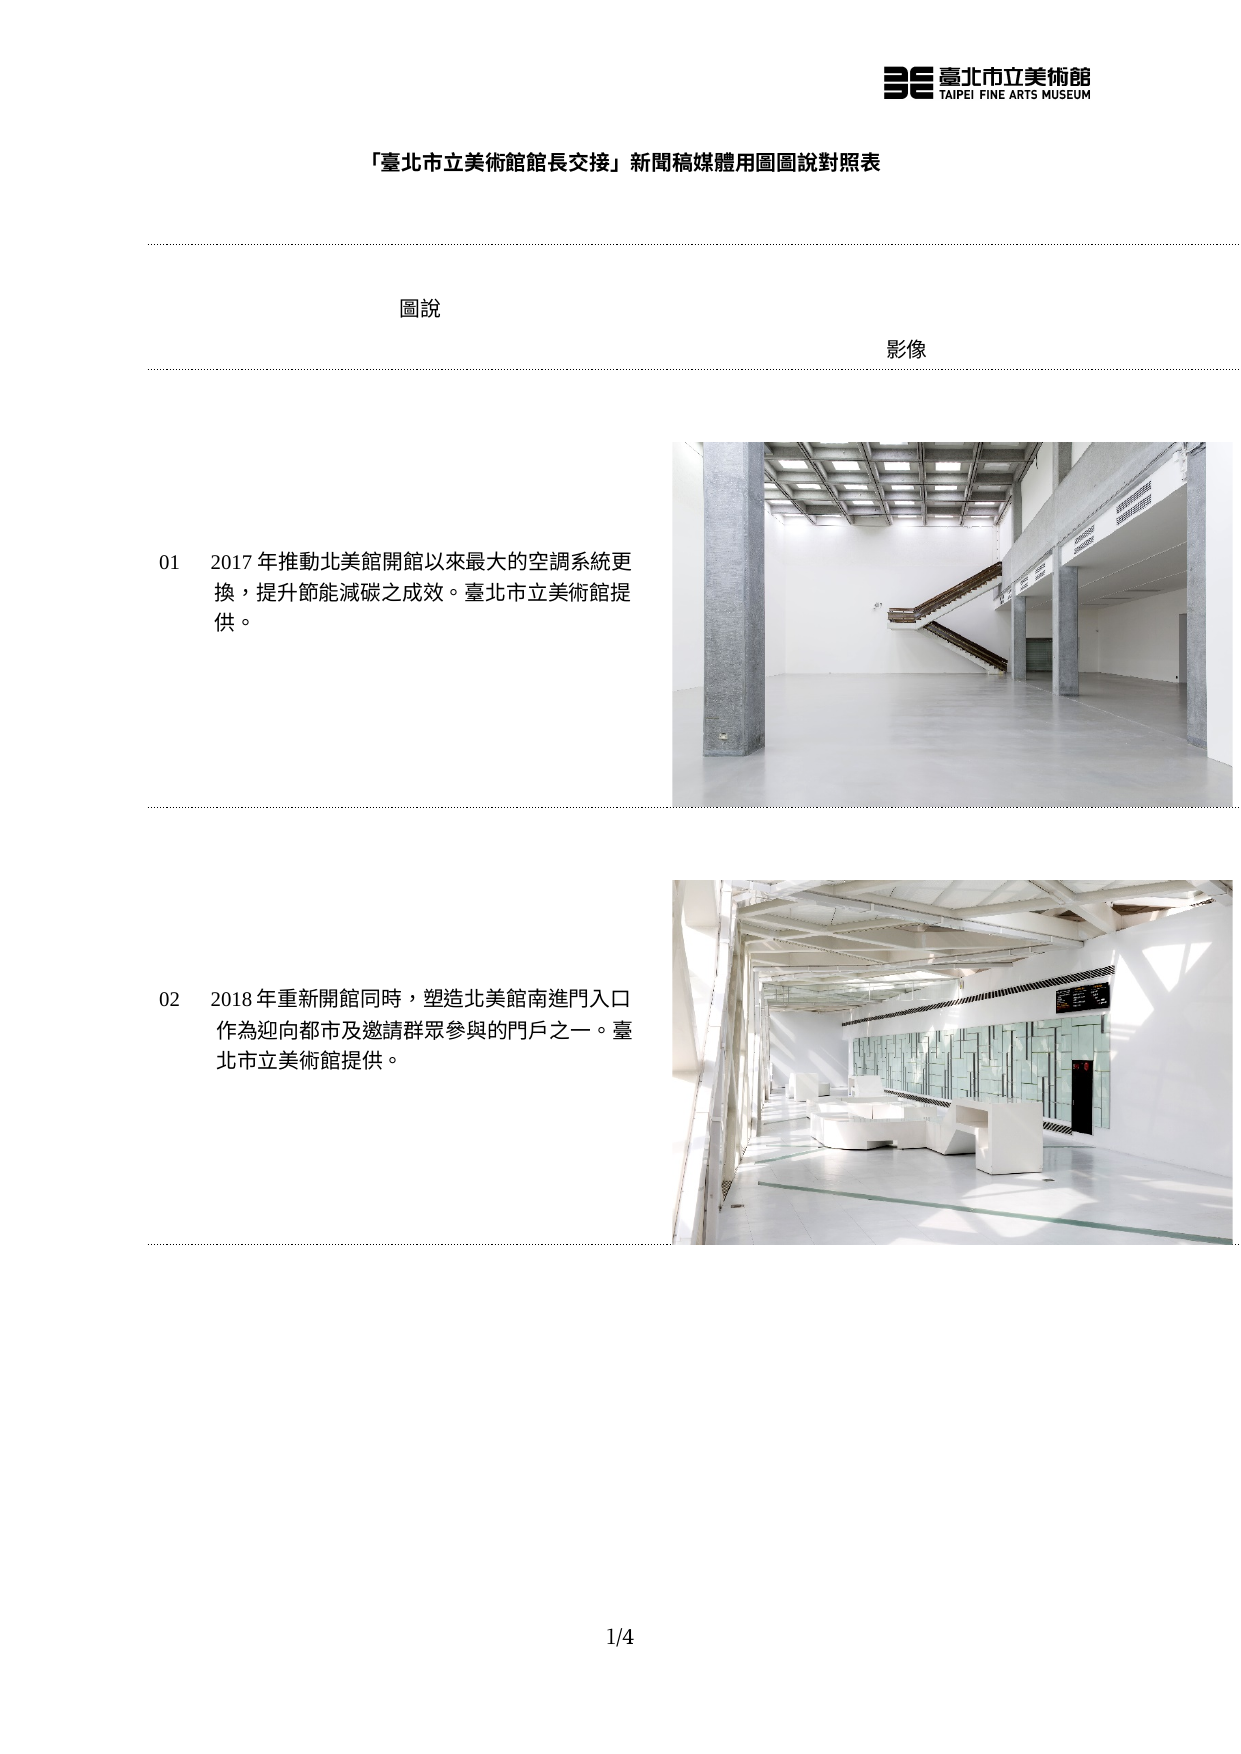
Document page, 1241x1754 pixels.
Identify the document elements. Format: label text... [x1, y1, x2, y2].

table_cell 02 2018年重新開館同時，塑造北美館南進門入口作為迎向都市及邀請群眾參與的門戶之一。臺北市立美術館提供。 [148, 807, 661, 1244]
table_cell 01 2017 年推動北美館開館以來最大的空調系統更換，提升節能減碳之成效。臺北市立美術館提供。 [148, 369, 661, 807]
table_cell [661, 369, 1240, 807]
table_header 影像 [661, 244, 1240, 369]
table_cell [661, 807, 1240, 1244]
table_header 圖說 [148, 244, 661, 369]
text 「臺北市立美術館館長交接」新聞稿媒體用圖圖說對照表 [148, 119, 1092, 182]
